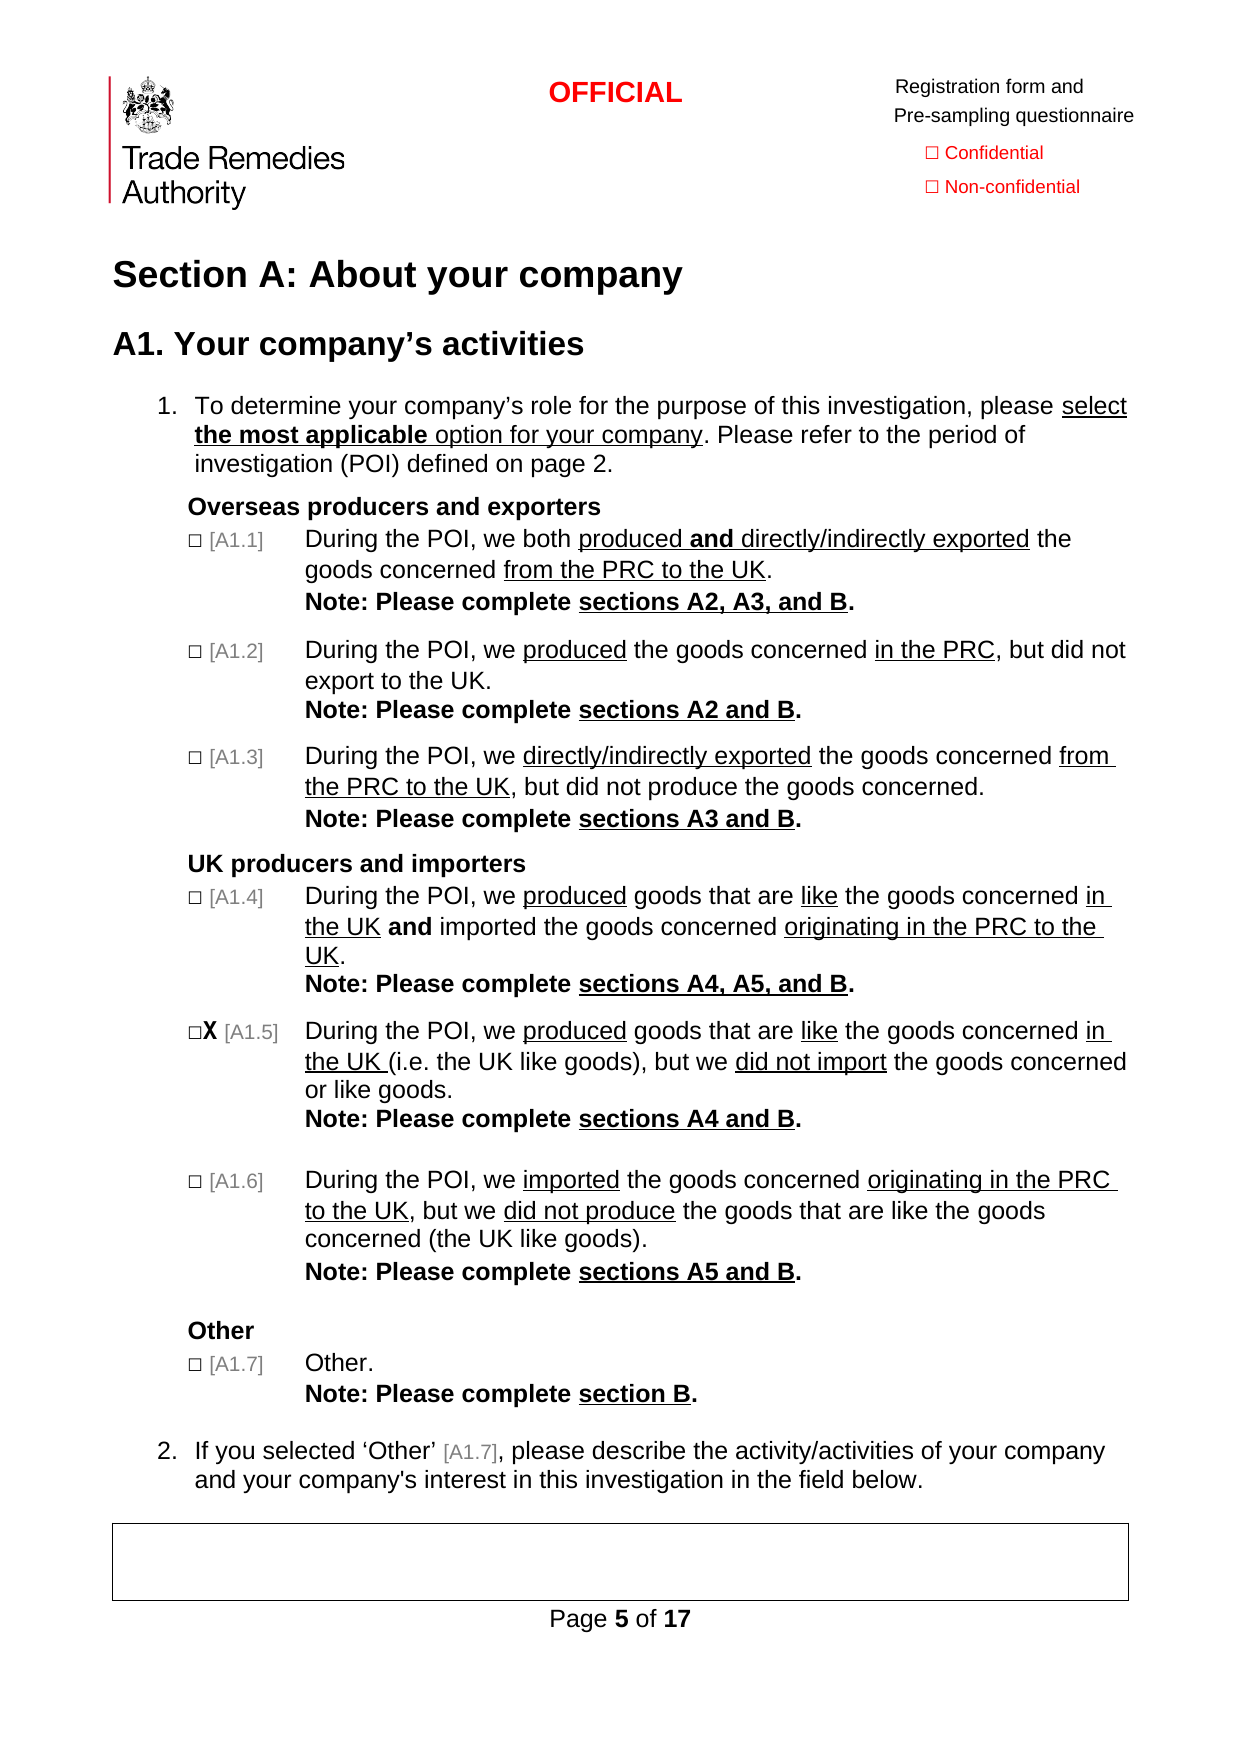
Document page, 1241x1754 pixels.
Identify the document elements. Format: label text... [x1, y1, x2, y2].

text Note: Please complete section B. [304, 1379, 1128, 1407]
list If you selected ‘Other’ [A1.7], please describe the activity/activities of your company and your company's interest in this investigation in the field below. [157, 1436, 1128, 1494]
table_header [113, 1524, 1128, 1600]
text ☐ [A1.2] During the POI, we produced the goods concerned in the PRC, but did not export to the UK. [187, 632, 1128, 695]
text Note: Please complete sections A4 and B. [304, 1104, 1128, 1133]
text Other [187, 1316, 1128, 1345]
text Overseas producers and exporters [187, 492, 1128, 521]
text Note: Please complete sections A3 and B. [187, 801, 1128, 835]
text ☐ [A1.7] Other. [187, 1345, 1128, 1379]
subtitle A1. Your company’s activities [112, 324, 1128, 362]
text ☐ [A1.6] During the POI, we imported the goods concerned originating in the PRC to the UK, but we did not produce the goods that are like the goods concerned (the UK like goods). [187, 1162, 1128, 1253]
subtitle Section A: About your company [112, 252, 1128, 295]
text ☐ [A1.1] During the POI, we both produced and directly/indirectly exported the goods concerned from the PRC to the UK. [187, 521, 1128, 583]
text UK producers and importers [187, 849, 1128, 878]
text Note: Please complete sections A2, A3, and B. [187, 583, 1128, 617]
text ☐X [A1.5] During the POI, we produced goods that are like the goods concerned in the UK (i.e. the UK like goods), but we did not import the goods concerned or like goods. [187, 1012, 1128, 1104]
text ☐ [A1.3] During the POI, we directly/indirectly exported the goods concerned from the PRC to the UK, but did not produce the goods concerned. [187, 738, 1128, 801]
text ☐ [A1.4] During the POI, we produced goods that are like the goods concerned in the UK and imported the goods concerned originating in the PRC to the UK. [187, 878, 1128, 969]
text Note: Please complete sections A5 and B. [187, 1253, 1128, 1287]
text Note: Please complete sections A4, A5, and B. [304, 969, 1128, 998]
text Note: Please complete sections A2 and B. [187, 695, 1128, 723]
list To determine your company’s role for the purpose of this investigation, please select the most applicable option for your company. Please refer to the period of investigation (POI) defined on page 2. [157, 391, 1128, 477]
